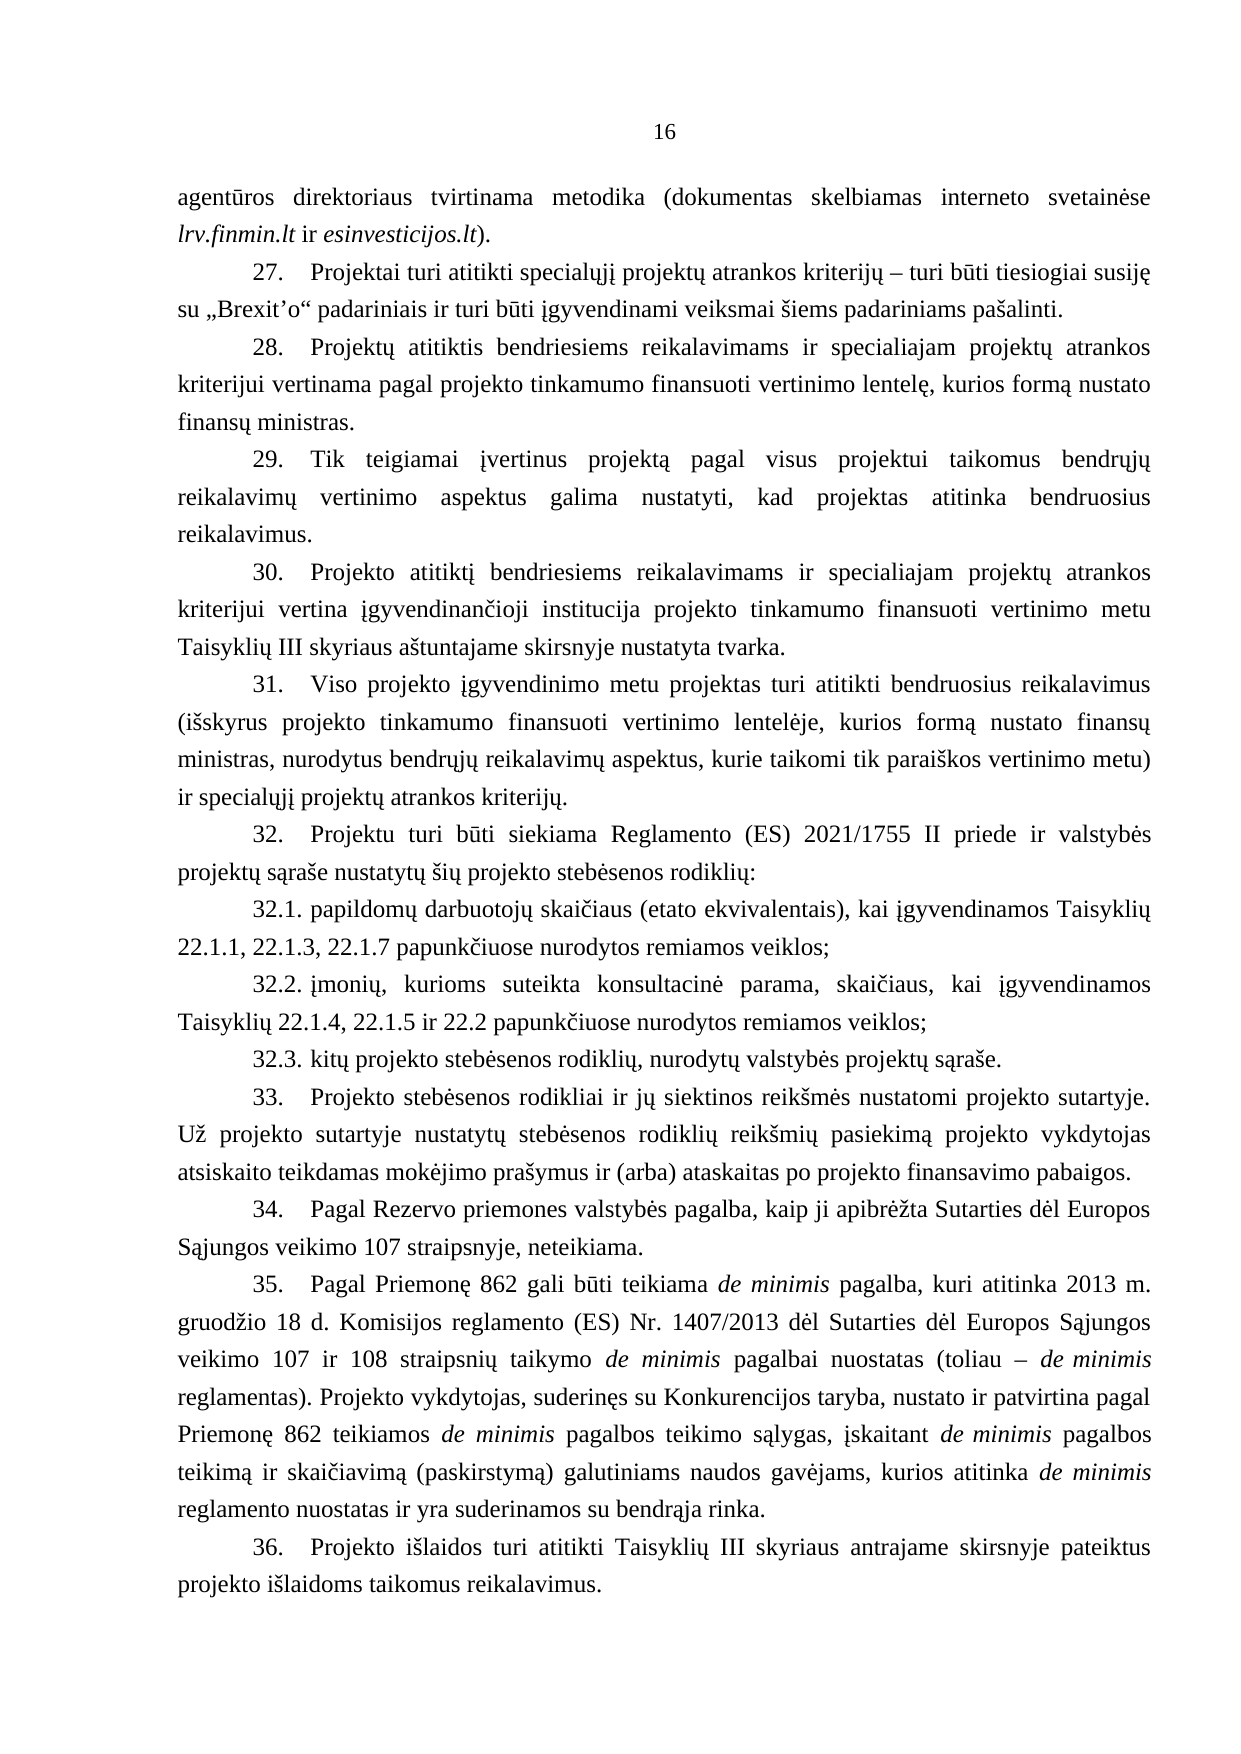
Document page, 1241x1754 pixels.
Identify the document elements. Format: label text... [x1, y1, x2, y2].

text 36. Projekto išlaidos turi atitikti Taisyklių III skyriaus antrajame skirsnyje pateiktus projekto išlaidoms taikomus reikalavimus. [177, 1523, 1152, 1598]
text 33. Projekto stebėsenos rodikliai ir jų siektinos reikšmės nustatomi projekto sutartyje. Už projekto sutartyje nustatytų stebėsenos rodiklių reikšmių pasiekimą projekto vykdytojas atsiskaito teikdamas mokėjimo prašymus ir (arba) ataskaitas po projekto finansavimo pabaigos. [177, 1073, 1152, 1186]
text 32.1. papildomų darbuotojų skaičiaus (etato ekvivalentais), kai įgyvendinamos Taisyklių 22.1.1, 22.1.3, 22.1.7 papunkčiuose nurodytos remiamos veiklos; [177, 886, 1152, 961]
text 32. Projektu turi būti siekiama Reglamento (ES) 2021/1755 II priede ir valstybės projektų sąraše nustatytų šių projekto stebėsenos rodiklių: [177, 811, 1152, 886]
text 34. Pagal Rezervo priemones valstybės pagalba, kaip ji apibrėžta Sutarties dėl Europos Sąjungos veikimo 107 straipsnyje, neteikiama. [177, 1186, 1152, 1261]
text 28. Projektų atitiktis bendriesiems reikalavimams ir specialiajam projektų atrankos kriterijui vertinama pagal projekto tinkamumo finansuoti vertinimo lentelę, kurios formą nustato finansų ministras. [177, 323, 1152, 436]
text 31. Viso projekto įgyvendinimo metu projektas turi atitikti bendruosius reikalavimus (išskyrus projekto tinkamumo finansuoti vertinimo lentelėje, kurios formą nustato finansų ministras, nurodytus bendrųjų reikalavimų aspektus, kurie taikomi tik paraiškos vertinimo metu) ir specialųjį projektų atrankos kriterijų. [177, 661, 1152, 811]
text agentūros direktoriaus tvirtinama metodika (dokumentas skelbiamas interneto svetainėse lrv.finmin.lt ir esinvesticijos.lt). [177, 173, 1152, 248]
text 32.2. įmonių, kurioms suteikta konsultacinė parama, skaičiaus, kai įgyvendinamos Taisyklių 22.1.4, 22.1.5 ir 22.2 papunkčiuose nurodytos remiamos veiklos; [177, 961, 1152, 1036]
text 35. Pagal Priemonę 862 gali būti teikiama de minimis pagalba, kuri atitinka 2013 m. gruodžio 18 d. Komisijos reglamento (ES) Nr. 1407/2013 dėl Sutarties dėl Europos Sąjungos veikimo 107 ir 108 straipsnių taikymo de minimis pagalbai nuostatas (toliau – de minimis reglamentas). Projekto vykdytojas, suderinęs su Konkurencijos taryba, nustato ir patvirtina pagal Priemonę 862 teikiamos de minimis pagalbos teikimo sąlygas, įskaitant de minimis pagalbos teikimą ir skaičiavimą (paskirstymą) galutiniams naudos gavėjams, kurios atitinka de minimis reglamento nuostatas ir yra suderinamos su bendrąja rinka. [177, 1261, 1152, 1523]
text 32.3. kitų projekto stebėsenos rodiklių, nurodytų valstybės projektų sąraše. [177, 1036, 1152, 1073]
text 29. Tik teigiamai įvertinus projektą pagal visus projektui taikomus bendrųjų reikalavimų vertinimo aspektus galima nustatyti, kad projektas atitinka bendruosius reikalavimus. [177, 436, 1152, 548]
text 30. Projekto atitiktį bendriesiems reikalavimams ir specialiajam projektų atrankos kriterijui vertina įgyvendinančioji institucija projekto tinkamumo finansuoti vertinimo metu Taisyklių III skyriaus aštuntajame skirsnyje nustatyta tvarka. [177, 548, 1152, 661]
text 27. Projektai turi atitikti specialųjį projektų atrankos kriterijų – turi būti tiesiogiai susiję su „Brexit’o“ padariniais ir turi būti įgyvendinami veiksmai šiems padariniams pašalinti. [177, 248, 1152, 323]
